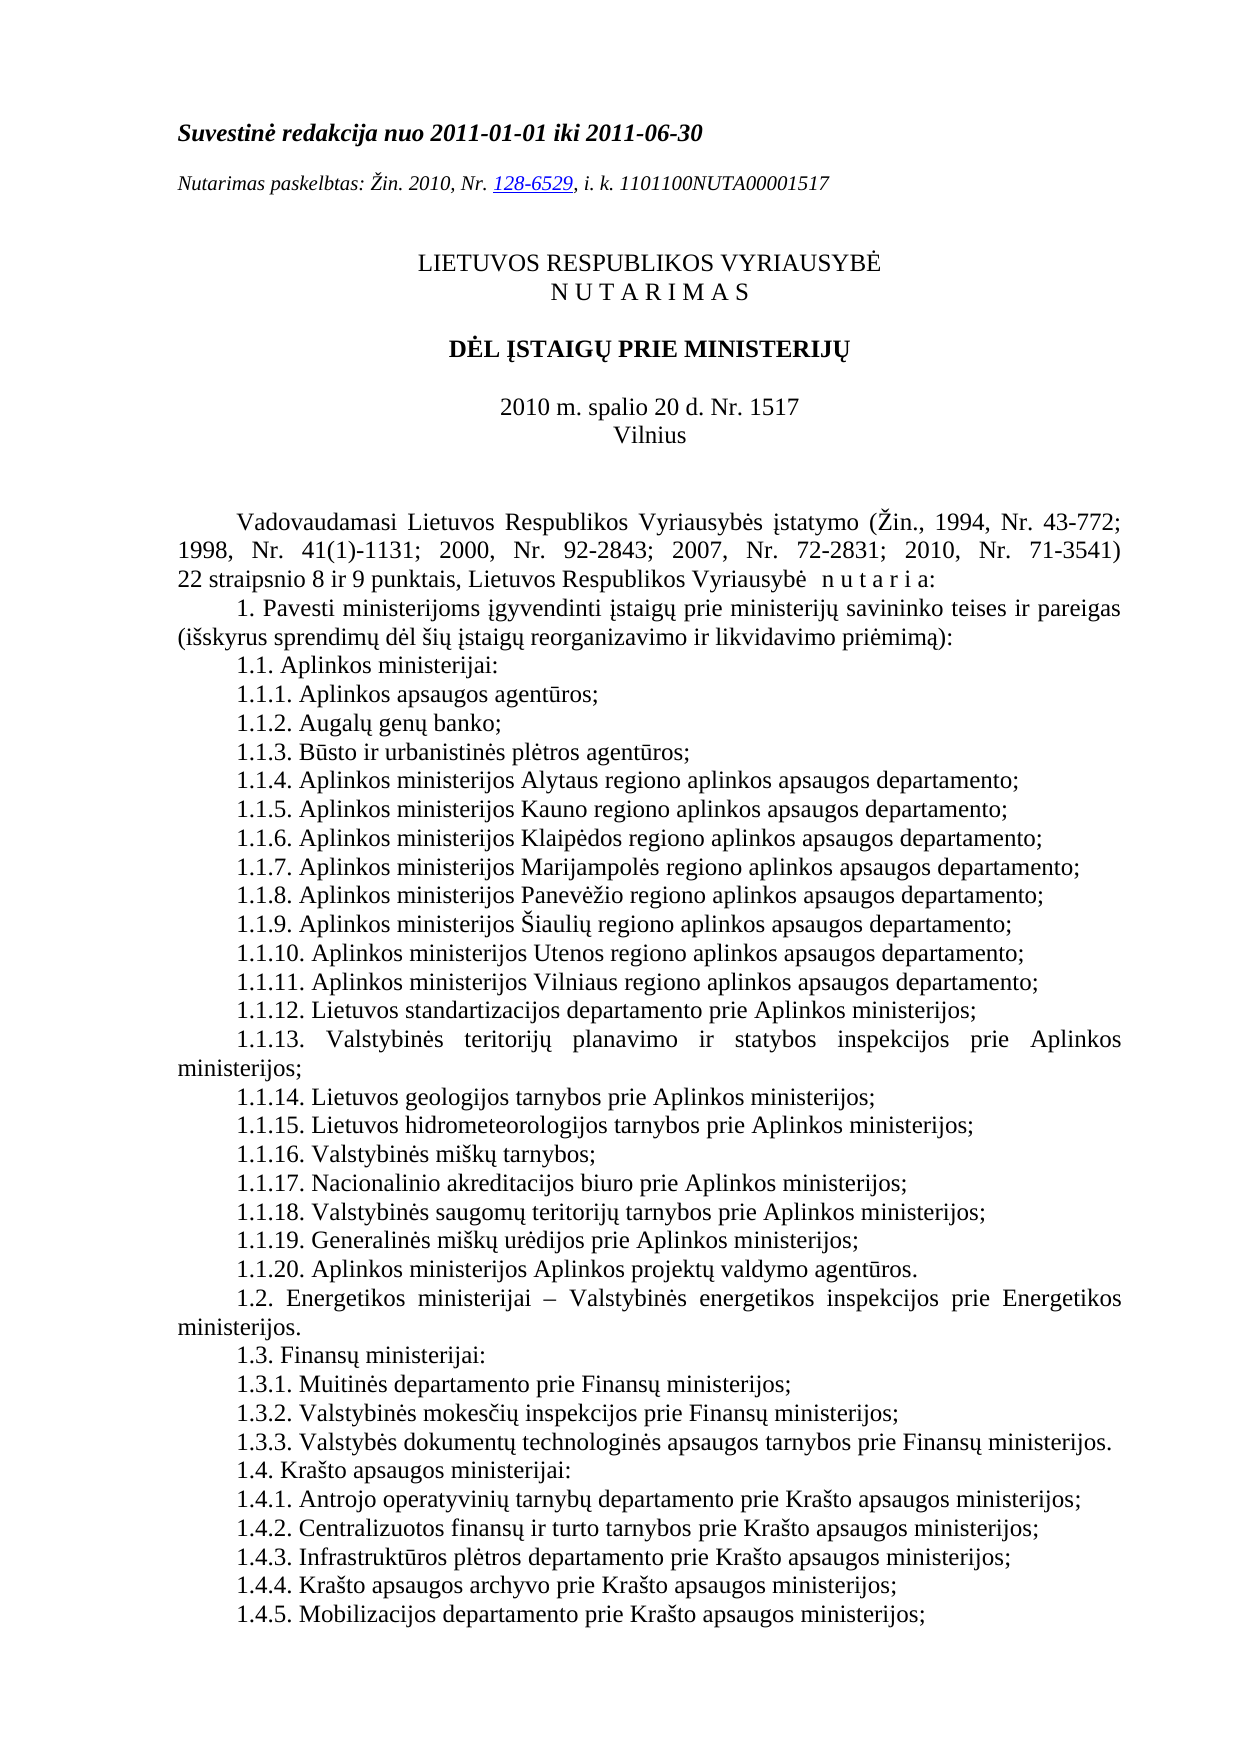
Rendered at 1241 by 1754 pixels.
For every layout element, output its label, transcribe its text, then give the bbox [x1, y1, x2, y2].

text 1.1.16. Valstybinės miškų tarnybos; [177, 1139, 1122, 1168]
text 1.1.2. Augalų genų banko; [177, 708, 1122, 737]
text Vilnius [177, 420, 1122, 449]
text 1.1.6. Aplinkos ministerijos Klaipėdos regiono aplinkos apsaugos departamento; [177, 823, 1122, 852]
text 1.3.1. Muitinės departamento prie Finansų ministerijos; [177, 1369, 1122, 1398]
text 1.1.11. Aplinkos ministerijos Vilniaus regiono aplinkos apsaugos departamento; [177, 967, 1122, 995]
text 1.1.14. Lietuvos geologijos tarnybos prie Aplinkos ministerijos; [177, 1082, 1122, 1110]
text 1.1.12. Lietuvos standartizacijos departamento prie Aplinkos ministerijos; [177, 995, 1122, 1024]
text 1.1.4. Aplinkos ministerijos Alytaus regiono aplinkos apsaugos departamento; [177, 765, 1122, 794]
text NUTARIMAS [177, 277, 1122, 305]
text 1.1.5. Aplinkos ministerijos Kauno regiono aplinkos apsaugos departamento; [177, 794, 1122, 823]
text 1.1.3. Būsto ir urbanistinės plėtros agentūros; [177, 737, 1122, 765]
text 1.1.13. Valstybinės teritorijų planavimo ir statybos inspekcijos prie Aplinkos ministerijos; [177, 1024, 1122, 1082]
text 1.1. Aplinkos ministerijai: [177, 650, 1122, 679]
text 1.4.3. Infrastruktūros plėtros departamento prie Krašto apsaugos ministerijos; [177, 1542, 1122, 1570]
text 1.1.17. Nacionalinio akreditacijos biuro prie Aplinkos ministerijos; [177, 1168, 1122, 1197]
text 1.1.20. Aplinkos ministerijos Aplinkos projektų valdymo agentūros. [177, 1254, 1122, 1283]
text 1.1.15. Lietuvos hidrometeorologijos tarnybos prie Aplinkos ministerijos; [177, 1110, 1122, 1139]
text 1.1.18. Valstybinės saugomų teritorijų tarnybos prie Aplinkos ministerijos; [177, 1197, 1122, 1225]
text 2010 m. spalio 20 d. Nr. 1517 [177, 392, 1122, 420]
text 1.1.9. Aplinkos ministerijos Šiaulių regiono aplinkos apsaugos departamento; [177, 909, 1122, 938]
text Suvestinė redakcija nuo 2011-01-01 iki 2011-06-30 [177, 118, 1122, 147]
text 1.4.5. Mobilizacijos departamento prie Krašto apsaugos ministerijos; [177, 1599, 1122, 1628]
text DĖL ĮSTAIGŲ PRIE MINISTERIJŲ [177, 334, 1122, 363]
text 1.1.1. Aplinkos apsaugos agentūros; [177, 679, 1122, 708]
text 1.2. Energetikos ministerijai – Valstybinės energetikos inspekcijos prie Energetikos ministerijos. [177, 1283, 1122, 1340]
text 1.4.2. Centralizuotos finansų ir turto tarnybos prie Krašto apsaugos ministerijos; [177, 1513, 1122, 1542]
text 1.1.10. Aplinkos ministerijos Utenos regiono aplinkos apsaugos departamento; [177, 938, 1122, 967]
text 1.3.2. Valstybinės mokesčių inspekcijos prie Finansų ministerijos; [177, 1398, 1122, 1427]
text Vadovaudamasi Lietuvos Respublikos Vyriausybės įstatymo (Žin., 1994, Nr. 43-772; 1998, Nr. 41(1)-1131; 2000, Nr. 92-2843; 2007, Nr. 72-2831; 2010, Nr. 71-3541) 22 straipsnio 8 ir 9 punktais, Lietuvos Respublikos Vyriausybė nutaria: [177, 507, 1122, 593]
text 1.4. Krašto apsaugos ministerijai: [177, 1455, 1122, 1484]
text 1.1.19. Generalinės miškų urėdijos prie Aplinkos ministerijos; [177, 1225, 1122, 1254]
text 1.3. Finansų ministerijai: [177, 1340, 1122, 1369]
text 1.3.3. Valstybės dokumentų technologinės apsaugos tarnybos prie Finansų ministerijos. [177, 1427, 1122, 1455]
text 1.1.8. Aplinkos ministerijos Panevėžio regiono aplinkos apsaugos departamento; [177, 880, 1122, 909]
text 1.1.7. Aplinkos ministerijos Marijampolės regiono aplinkos apsaugos departamento; [177, 852, 1122, 880]
text Nutarimas paskelbtas: Žin. 2010, Nr. 128-6529, i. k. 1101100NUTA00001517 [177, 171, 1122, 195]
text Lietuvos Respublikos Vyriausybė [177, 248, 1122, 277]
text 1.4.1. Antrojo operatyvinių tarnybų departamento prie Krašto apsaugos ministerijos; [177, 1484, 1122, 1513]
text 1.4.4. Krašto apsaugos archyvo prie Krašto apsaugos ministerijos; [177, 1570, 1122, 1599]
text 1. Pavesti ministerijoms įgyvendinti įstaigų prie ministerijų savininko teises ir pareigas (išskyrus sprendimų dėl šių įstaigų reorganizavimo ir likvidavimo priėmimą): [177, 593, 1122, 650]
